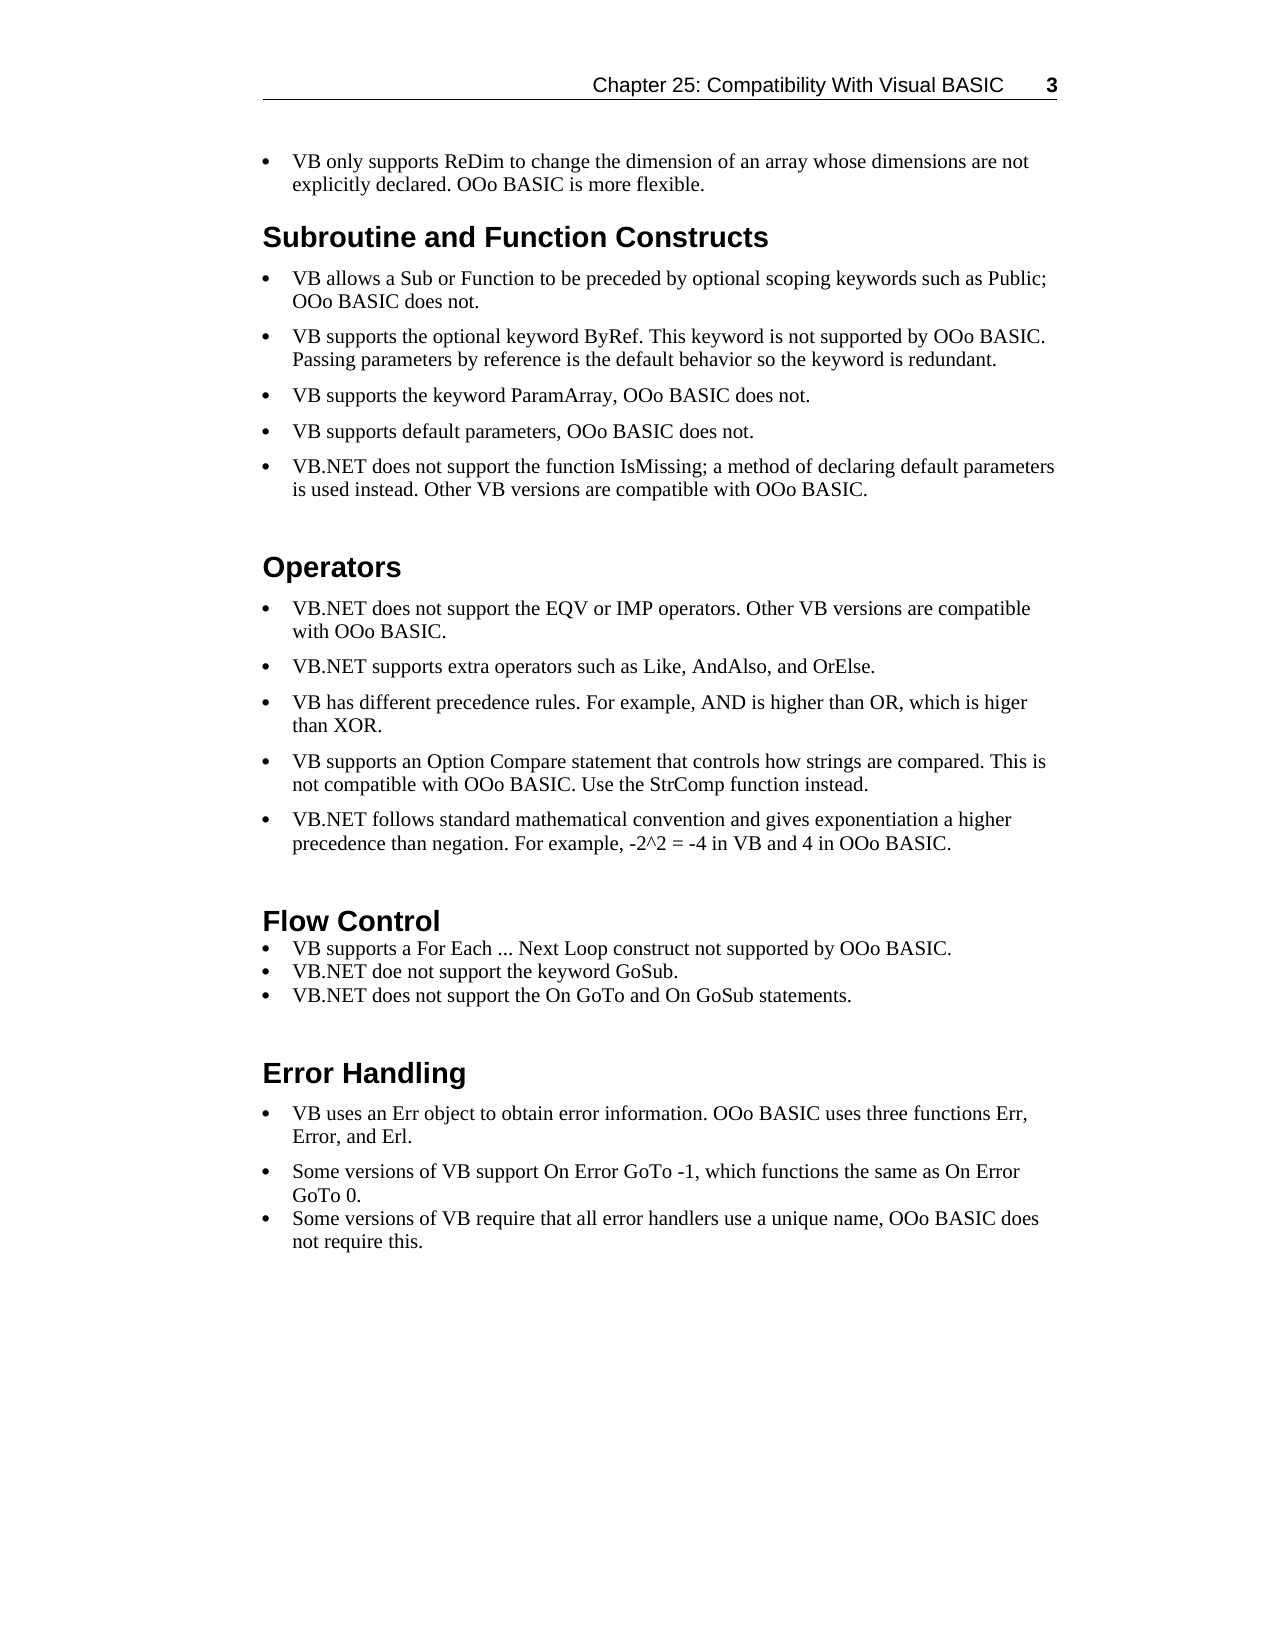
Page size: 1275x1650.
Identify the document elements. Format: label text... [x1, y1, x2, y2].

list VB has different precedence rules. For example, AND is higher than OR, which is higer than XOR. [262, 691, 1057, 737]
list VB.NET follows standard mathematical convention and gives exponentiation a higher precedence than negation. For example, -2^2 = -4 in VB and 4 in OOo BASIC. [262, 808, 1057, 854]
list VB only supports ReDim to change the dimension of an array whose dimensions are not explicitly declared. OOo BASIC is more flexible. [262, 150, 1057, 196]
list VB supports the optional keyword ByRef. This keyword is not supported by OOo BASIC. Passing parameters by reference is the default behavior so the keyword is redundant. [262, 325, 1057, 371]
list VB supports default parameters, OOo BASIC does not. [262, 419, 1057, 443]
list VB supports an Option Compare statement that controls how strings are compared. This is not compatible with OOo BASIC. Use the StrComp function instead. [262, 749, 1057, 796]
list VB supports the keyword ParamArray, OOo BASIC does not. [262, 384, 1057, 407]
list VB uses an Err object to obtain error information. OOo BASIC uses three functions Err, Error, and Erl. [262, 1102, 1057, 1148]
list Some versions of VB support On Error GoTo -1, which functions the same as On Error GoTo 0. [262, 1160, 1057, 1207]
list VB.NET does not support the function IsMissing; a method of declaring default parameters is used instead. Other VB versions are compatible with OOo BASIC. [262, 455, 1057, 501]
subtitle Flow Control [262, 904, 1057, 937]
list VB supports a For Each ... Next Loop construct not supported by OOo BASIC. [262, 937, 1057, 960]
list VB.NET supports extra operators such as Like, AndAlso, and OrElse. [262, 655, 1057, 678]
subtitle Operators [262, 551, 1057, 584]
list Some versions of VB require that all error handlers use a unique name, OOo BASIC does not require this. [262, 1207, 1057, 1253]
list VB.NET does not support the EQV or IMP operators. Other VB versions are compatible with OOo BASIC. [262, 596, 1057, 643]
list VB.NET doe not support the keyword GoSub. [262, 960, 1057, 983]
list VB.NET does not support the On GoTo and On GoSub statements. [262, 983, 1057, 1007]
subtitle Error Handling [262, 1057, 1057, 1089]
list VB allows a Sub or Function to be preceded by optional scoping keywords such as Public; OOo BASIC does not. [262, 266, 1057, 313]
subtitle Subroutine and Function Constructs [262, 221, 1057, 254]
